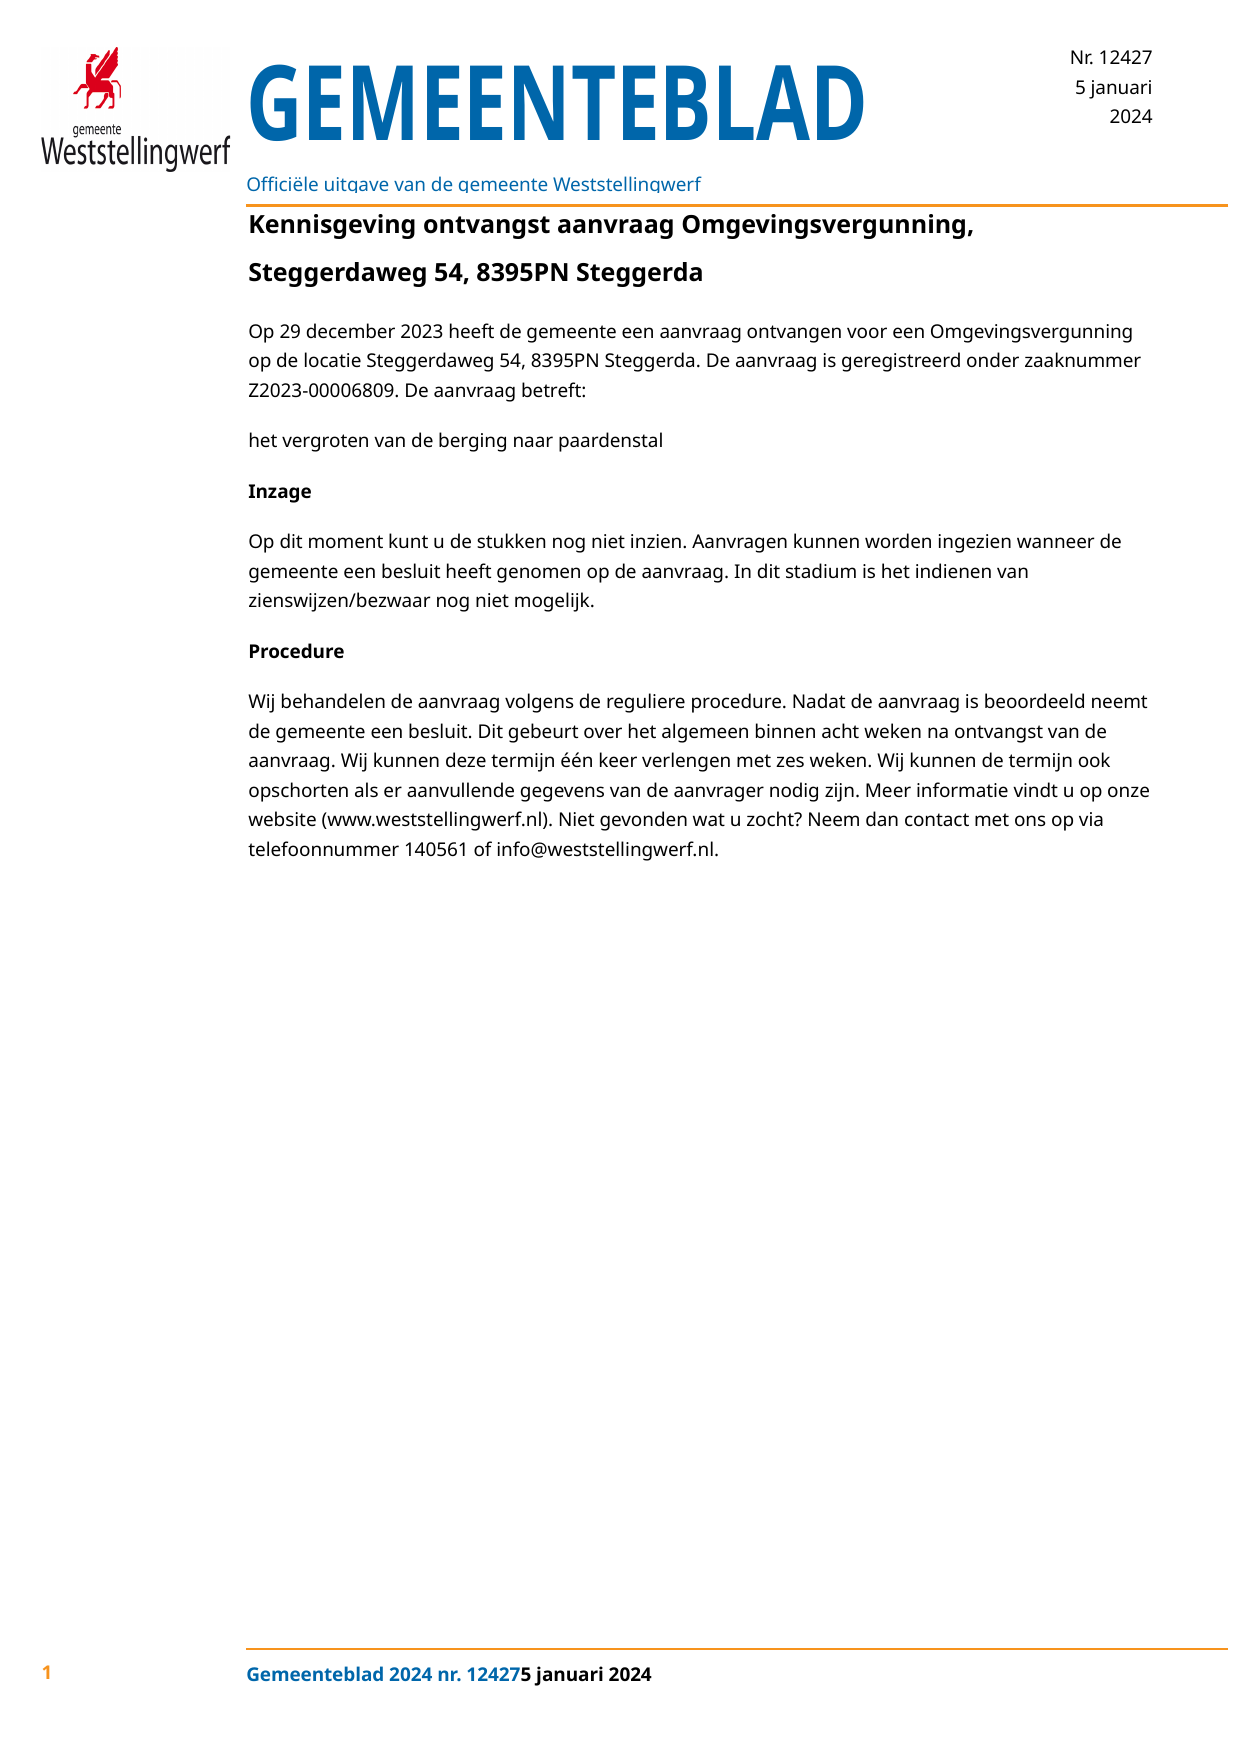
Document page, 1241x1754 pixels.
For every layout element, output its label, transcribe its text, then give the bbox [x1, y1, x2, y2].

text Wij behandelen de aanvraag volgens de reguliere procedure. Nadat de aanvraag is beoordeeld neemt de gemeente een besluit. Dit gebeurt over het algemeen binnen acht weken na ontvangst van de aanvraag. Wij kunnen deze termijn één keer verlengen met zes weken. Wij kunnen de termijn ook opschorten als er aanvullende gegevens van de aanvrager nodig zijn. Meer informatie vindt u op onze website (www.weststellingwerf.nl). Niet gevonden wat u zocht? Neem dan contact met ons op via telefoonnummer 140561 of info@weststellingwerf.nl. [248, 688, 1152, 862]
picture [41, 47, 231, 172]
text Op dit moment kunt u de stukken nog niet inzien. Aanvragen kunnen worden ingezien wanneer de gemeente een besluit heeft genomen op de aanvraag. In dit stadium is het indienen van zienswijzen/bezwaar nog niet mogelijk. [248, 528, 1152, 613]
text het vergroten van de berging naar paardenstal [248, 427, 1152, 453]
text Kennisgeving ontvangst aanvraag Omgevingsvergunning, Steggerdaweg 54, 8395PN Steggerda [248, 207, 1152, 288]
text Op 29 december 2023 heeft de gemeente een aanvraag ontvangen voor een Omgevingsvergunning op de locatie Steggerdaweg 54, 8395PN Steggerda. De aanvraag is geregistreerd onder zaaknummer Z2023-00006809. De aanvraag betreft: [248, 318, 1152, 403]
text Inzage [248, 478, 1152, 504]
text Procedure [248, 638, 1152, 664]
